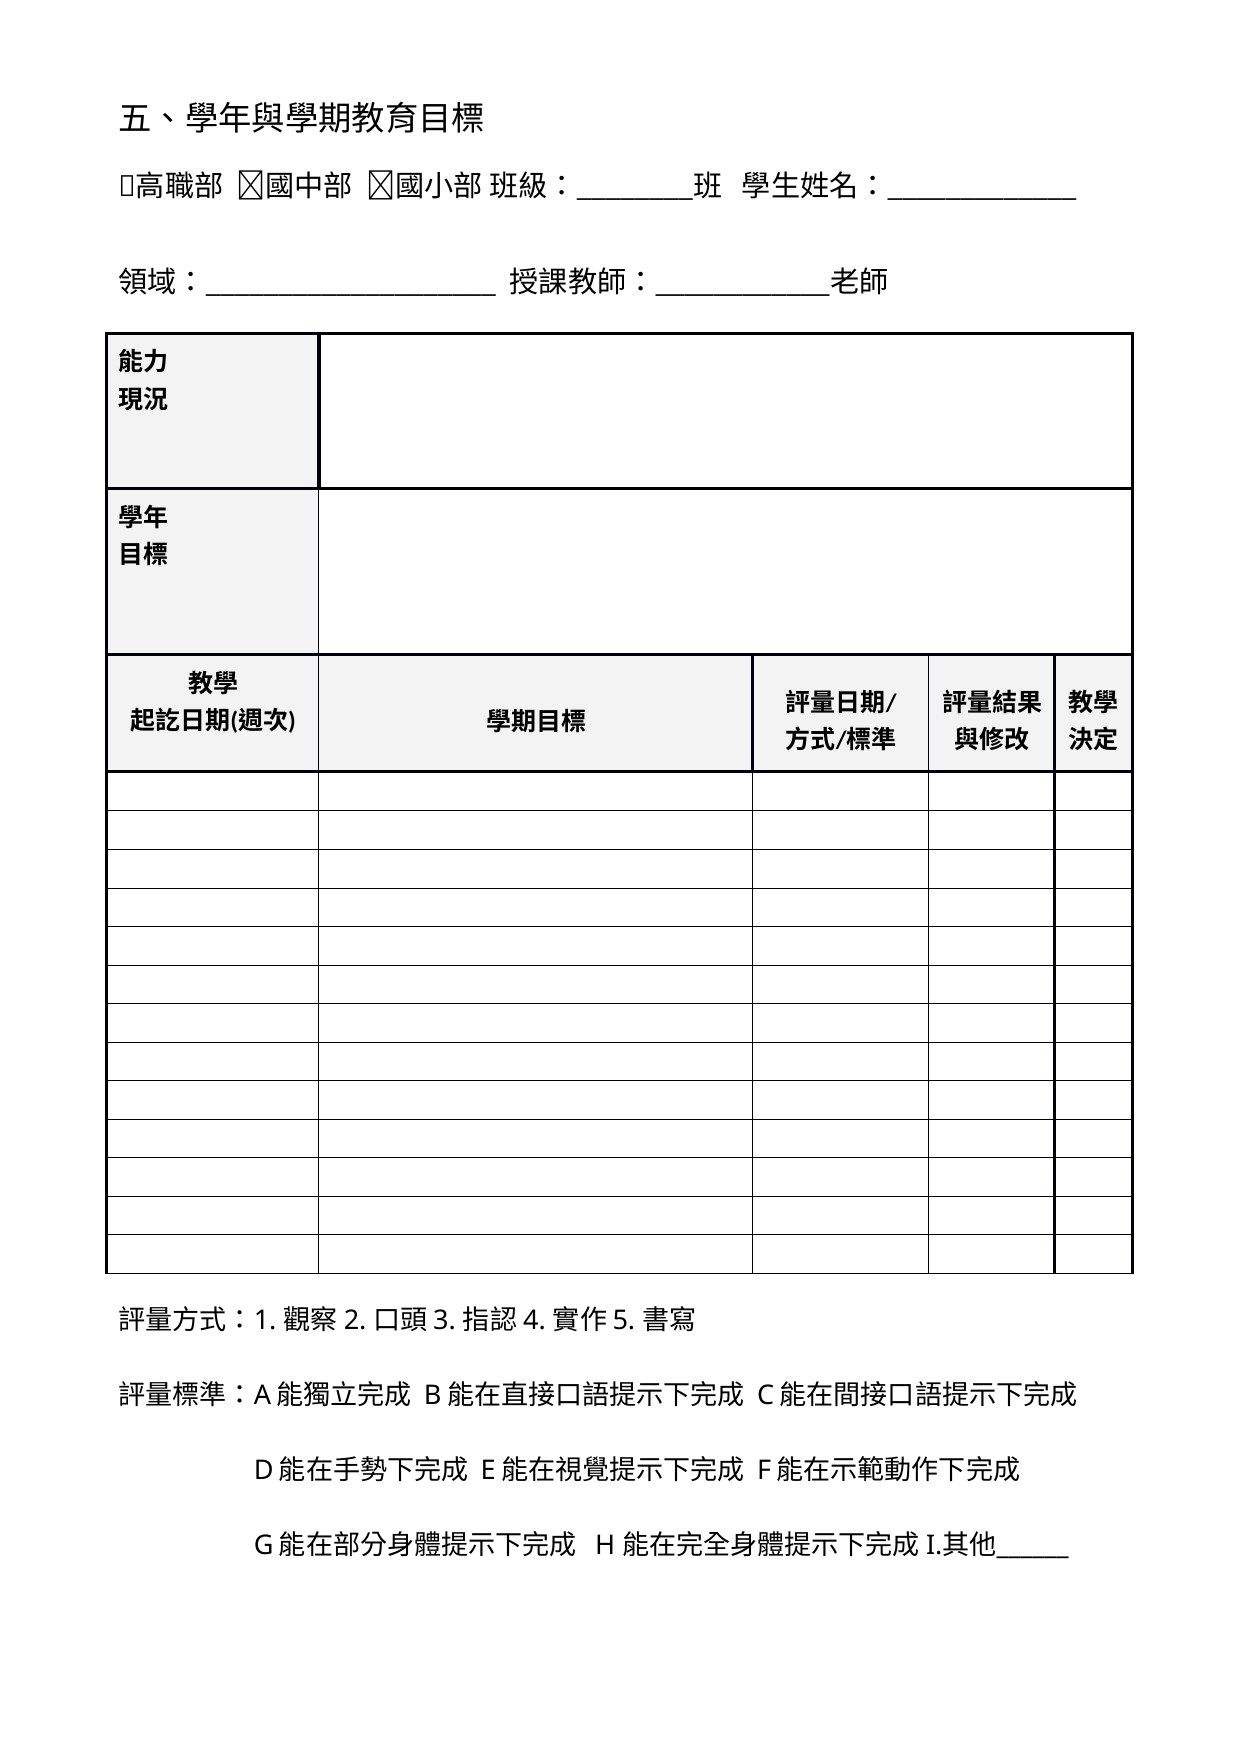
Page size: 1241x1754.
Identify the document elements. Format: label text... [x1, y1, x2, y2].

table_cell [1056, 1197, 1131, 1234]
table_cell 評量結果與修改 [929, 656, 1053, 770]
table_cell [929, 1043, 1053, 1080]
table_cell [929, 1158, 1053, 1196]
table_cell [108, 966, 318, 1003]
table_cell [108, 1043, 318, 1080]
table_cell [1056, 889, 1131, 926]
table_cell [929, 811, 1053, 849]
table_cell [929, 1197, 1053, 1234]
table_cell [929, 850, 1053, 887]
table_cell [1056, 966, 1131, 1003]
table_cell [929, 889, 1053, 926]
table_cell 學期目標 [319, 656, 751, 770]
table_header [321, 335, 1131, 487]
table_cell [1056, 773, 1131, 810]
table_cell [319, 1043, 752, 1080]
table_cell [319, 1235, 752, 1273]
table_cell [319, 1120, 752, 1157]
table_header 能力 現況 [108, 335, 317, 487]
table_cell [929, 1120, 1053, 1157]
table_cell [319, 927, 752, 964]
table_cell [753, 1120, 928, 1157]
text G能在部分身體提示下完成 H 能在完全身體提示下完成 I.其他­­­______ [118, 1499, 1122, 1574]
table_cell [319, 966, 752, 1003]
table_cell [108, 1004, 318, 1042]
table_cell [108, 1158, 318, 1196]
table_cell [319, 850, 752, 887]
text 評量標準：A能獨立完成 B能在直接口語提示下完成 C能在間接口語提示下完成 [118, 1349, 1122, 1424]
table_cell [319, 773, 752, 810]
table_cell [319, 1081, 752, 1119]
table_cell [319, 811, 752, 849]
table_cell [319, 1197, 752, 1234]
table_cell [929, 1004, 1053, 1042]
table_cell [753, 1004, 928, 1042]
table_cell [753, 850, 928, 887]
table_cell [108, 1197, 318, 1234]
table_cell [108, 773, 318, 810]
table_cell [319, 1004, 752, 1042]
table_cell [753, 1043, 928, 1080]
table_cell [1056, 1004, 1131, 1042]
table_cell [929, 966, 1053, 1003]
text 領域：____________________ 授課教師：____________老師 [118, 236, 1122, 311]
table_cell [929, 1235, 1053, 1273]
table_cell [753, 1235, 928, 1273]
table_cell [319, 889, 752, 926]
table_cell [1056, 1043, 1131, 1080]
table_cell [929, 927, 1053, 964]
table_cell [108, 1235, 318, 1273]
table_cell [108, 811, 318, 849]
table_cell [1056, 1235, 1131, 1273]
table_cell [319, 490, 1131, 653]
table_cell [319, 1158, 752, 1196]
table_cell [1056, 1158, 1131, 1196]
table_cell 評量日期/ 方式/標準 [754, 656, 928, 770]
table_cell [108, 927, 318, 964]
table_cell 學年 目標 [108, 490, 318, 653]
table_cell [1056, 811, 1131, 849]
table_cell [753, 889, 928, 926]
text 高職部 國中部 國小部 班級：________班 學生姓名：_____________ [118, 139, 1122, 214]
table_cell [929, 1081, 1053, 1119]
table_cell [108, 1120, 318, 1157]
table_cell [108, 850, 318, 887]
table_cell [753, 927, 928, 964]
table_cell [753, 1158, 928, 1196]
table_cell [1056, 927, 1131, 964]
text 評量方式：1. 觀察 2. 口頭3. 指認 4. 實作5. 書寫 [118, 1274, 1122, 1349]
text 五、學年與學期教育目標 [118, 91, 1122, 139]
table_cell [1056, 1081, 1131, 1119]
table_cell [753, 811, 928, 849]
table_cell [1056, 1120, 1131, 1157]
table_cell [108, 1081, 318, 1119]
table_cell [929, 773, 1053, 810]
table_cell [108, 889, 318, 926]
text D能在手勢下完成 E能在視覺提示下完成 F能在示範動作下完成 [118, 1424, 1122, 1499]
table_cell [753, 966, 928, 1003]
table_cell 教學 起訖日期(週次) [108, 656, 318, 770]
table_cell 教學決定 [1056, 656, 1131, 770]
table_cell [753, 1081, 928, 1119]
table_cell [1056, 850, 1131, 887]
table_cell [753, 773, 928, 810]
table_cell [753, 1197, 928, 1234]
